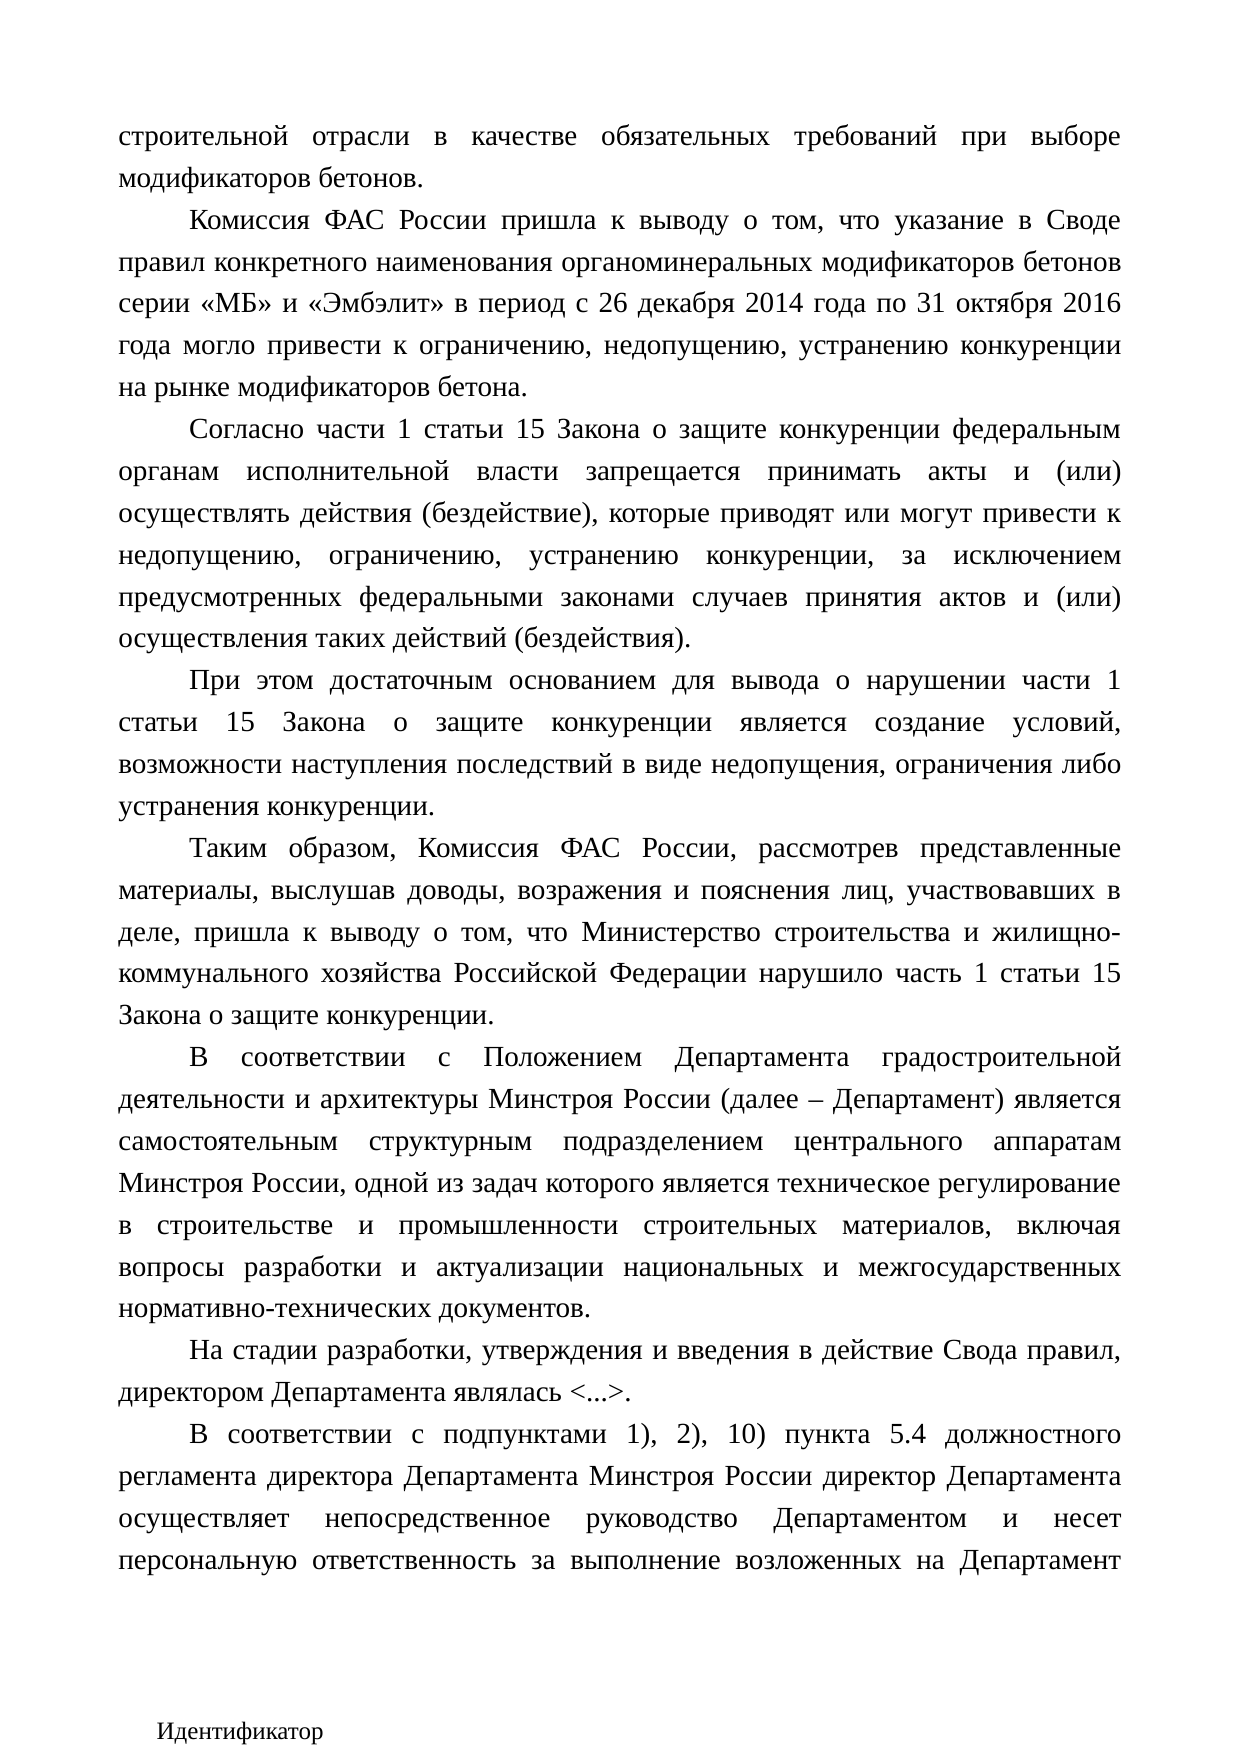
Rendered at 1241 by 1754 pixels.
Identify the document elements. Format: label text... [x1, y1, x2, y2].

text Комиссия ФАС России пришла к выводу о том, что указание в Своде правил конкретного наименования органоминеральных модификаторов бетонов серии «МБ» и «Эмбэлит» в период с 26 декабря 2014 года по 31 октября 2016 года могло привести к ограничению, недопущению, устранению конкуренции на рынке модификаторов бетона. [118, 202, 1122, 403]
text В соответствии с подпунктами 1), 2), 10) пункта 5.4 должностного регламента директора Департамента Минстроя России директор Департамента осуществляет непосредственное руководство Департаментом и несет персональную ответственность за выполнение возложенных на Департамент [118, 1416, 1122, 1575]
text строительной отрасли в качестве обязательных требований при выборе модификаторов бетонов. [118, 118, 1122, 193]
text В соответствии с Положением Департамента градостроительной деятельности и архитектуры Минстроя России (далее – Департамент) является самостоятельным структурным подразделением центрального аппаратам Минстроя России, одной из задач которого является техническое регулирование в строительстве и промышленности строительных материалов, включая вопросы разработки и актуализации национальных и межгосударственных нормативно-технических документов. [118, 1039, 1122, 1324]
text При этом достаточным основанием для вывода о нарушении части 1 статьи 15 Закона о защите конкуренции является создание условий, возможности наступления последствий в виде недопущения, ограничения либо устранения конкуренции. [118, 662, 1122, 822]
text На стадии разработки, утверждения и введения в действие Свода правил, директором Департамента являлась <...>. [118, 1332, 1122, 1408]
text Таким образом, Комиссия ФАС России, рассмотрев представленные материалы, выслушав доводы, возражения и пояснения лиц, участвовавших в деле, пришла к выводу о том, что Министерство строительства и жилищно-коммунального хозяйства Российской Федерации нарушило часть 1 статьи 15 Закона о защите конкуренции. [118, 830, 1122, 1031]
text Согласно части 1 статьи 15 Закона о защите конкуренции федеральным органам исполнительной власти запрещается принимать акты и (или) осуществлять действия (бездействие), которые приводят или могут привести к недопущению, ограничению, устранению конкуренции, за исключением предусмотренных федеральными законами случаев принятия актов и (или) осуществления таких действий (бездействия). [118, 411, 1122, 654]
